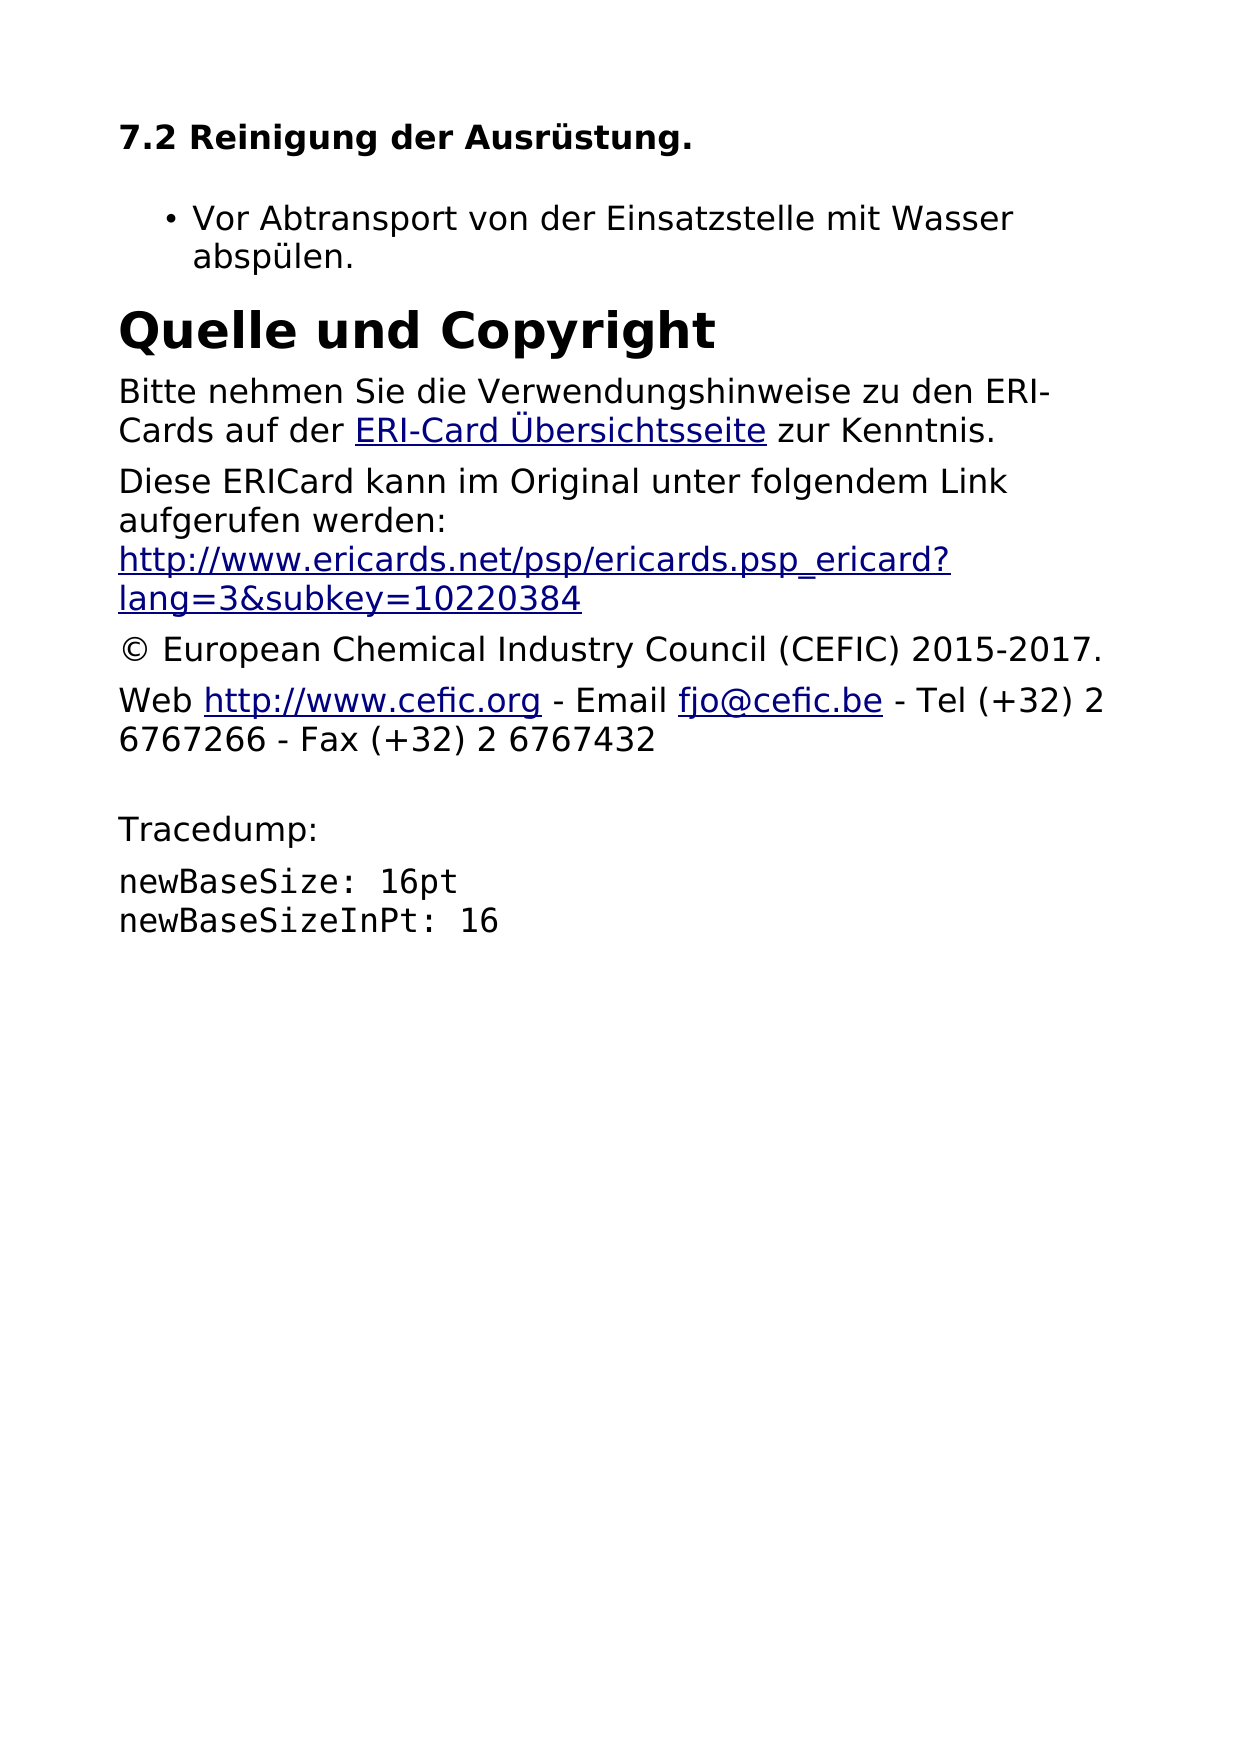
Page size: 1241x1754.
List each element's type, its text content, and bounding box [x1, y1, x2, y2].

subtitle 7.2 Reinigung der Ausrüstung. [118, 118, 1122, 157]
text Diese ERICard kann im Original unter folgendem Link aufgerufen werden: http://www.ericards.net/psp/ericards.psp_ericard?lang=3&subkey=10220384 [118, 463, 1122, 618]
text Web http://www.cefic.org - Email fjo@cefic.be - Tel (+32) 2 6767266 - Fax (+32) 2 6767432 [118, 682, 1122, 759]
text Tracedump: [118, 772, 1122, 850]
text © European Chemical Industry Council (CEFIC) 2015-2017. [118, 631, 1122, 669]
list Vor Abtransport von der Einsatzstelle mit Wasser abspülen. [177, 199, 1122, 277]
text newBaseSize: 16pt newBaseSizeInPt: 16 [118, 862, 1122, 940]
subtitle Quelle und Copyright [118, 302, 1122, 360]
text Bitte nehmen Sie die Verwendungshinweise zu den ERI-Cards auf der ERI-Card Übersichtsseite zur Kenntnis. [118, 372, 1122, 450]
